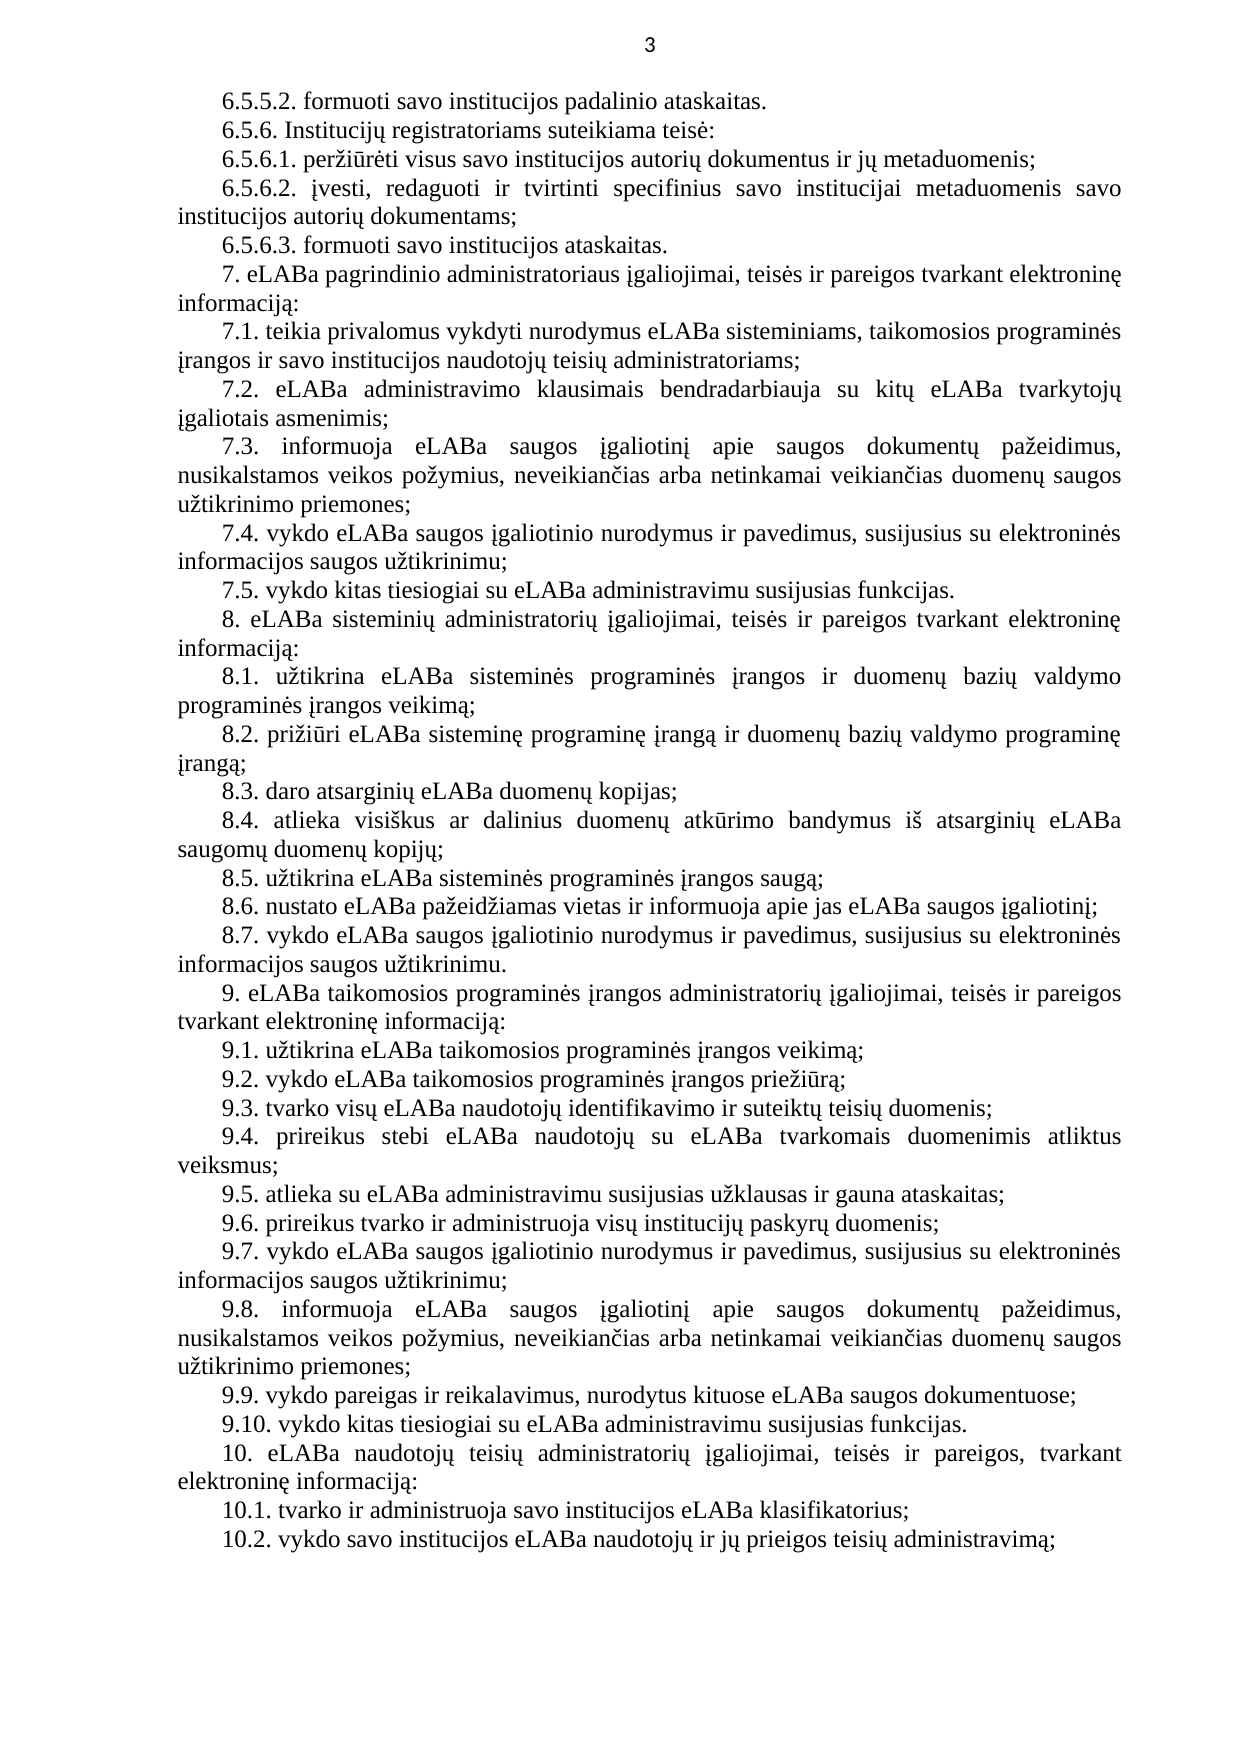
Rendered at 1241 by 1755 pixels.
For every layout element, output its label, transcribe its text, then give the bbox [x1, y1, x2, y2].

text 8.1. užtikrina eLABa sisteminės programinės įrangos ir duomenų bazių valdymo programinės įrangos veikimą; [177, 661, 1122, 719]
text 9.7. vykdo eLABa saugos įgaliotinio nurodymus ir pavedimus, susijusius su elektroninės informacijos saugos užtikrinimu; [177, 1236, 1122, 1294]
text 6.5.5.2. formuoti savo institucijos padalinio ataskaitas. [222, 86, 1122, 115]
text 9.3. tvarko visų eLABa naudotojų identifikavimo ir suteiktų teisių duomenis; [177, 1093, 1122, 1121]
text 7.3. informuoja eLABa saugos įgaliotinį apie saugos dokumentų pažeidimus, nusikalstamos veikos požymius, neveikiančias arba netinkamai veikiančias duomenų saugos užtikrinimo priemones; [177, 431, 1122, 518]
text 9.9. vykdo pareigas ir reikalavimus, nurodytus kituose eLABa saugos dokumentuose; [177, 1380, 1122, 1409]
text 10.1. tvarko ir administruoja savo institucijos eLABa klasifikatorius; [177, 1495, 1122, 1524]
text 9.8. informuoja eLABa saugos įgaliotinį apie saugos dokumentų pažeidimus, nusikalstamos veikos požymius, neveikiančias arba netinkamai veikiančias duomenų saugos užtikrinimo priemones; [177, 1294, 1122, 1380]
text 9.2. vykdo eLABa taikomosios programinės įrangos priežiūrą; [177, 1064, 1122, 1093]
text 6.5.6.2. įvesti, redaguoti ir tvirtinti specifinius savo institucijai metaduomenis savo institucijos autorių dokumentams; [177, 173, 1122, 230]
text 9.4. prireikus stebi eLABa naudotojų su eLABa tvarkomais duomenimis atliktus veiksmus; [177, 1121, 1122, 1179]
text 7.2. eLABa administravimo klausimais bendradarbiauja su kitų eLABa tvarkytojų įgaliotais asmenimis; [177, 374, 1122, 431]
text 10. eLABa naudotojų teisių administratorių įgaliojimai, teisės ir pareigos, tvarkant elektroninę informaciją: [177, 1438, 1122, 1495]
text 7.1. teikia privalomus vykdyti nurodymus eLABa sisteminiams, taikomosios programinės įrangos ir savo institucijos naudotojų teisių administratoriams; [177, 316, 1122, 374]
text 6.5.6.1. peržiūrėti visus savo institucijos autorių dokumentus ir jų metaduomenis; [222, 144, 1122, 173]
text 8.5. užtikrina eLABa sisteminės programinės įrangos saugą; [177, 863, 1122, 891]
text 9. eLABa taikomosios programinės įrangos administratorių įgaliojimai, teisės ir pareigos tvarkant elektroninę informaciją: [177, 978, 1122, 1035]
text 8.6. nustato eLABa pažeidžiamas vietas ir informuoja apie jas eLABa saugos įgaliotinį; [177, 891, 1122, 920]
text 7.4. vykdo eLABa saugos įgaliotinio nurodymus ir pavedimus, susijusius su elektroninės informacijos saugos užtikrinimu; [177, 518, 1122, 575]
text 9.1. užtikrina eLABa taikomosios programinės įrangos veikimą; [177, 1035, 1122, 1064]
text 9.6. prireikus tvarko ir administruoja visų institucijų paskyrų duomenis; [177, 1208, 1122, 1236]
text 10.2. vykdo savo institucijos eLABa naudotojų ir jų prieigos teisių administravimą; [177, 1524, 1122, 1553]
text 8.2. prižiūri eLABa sisteminę programinę įrangą ir duomenų bazių valdymo programinę įrangą; [177, 719, 1122, 776]
text 8.7. vykdo eLABa saugos įgaliotinio nurodymus ir pavedimus, susijusius su elektroninės informacijos saugos užtikrinimu. [177, 920, 1122, 978]
text 8. eLABa sisteminių administratorių įgaliojimai, teisės ir pareigos tvarkant elektroninę informaciją: [177, 604, 1122, 661]
text 8.4. atlieka visiškus ar dalinius duomenų atkūrimo bandymus iš atsarginių eLABa saugomų duomenų kopijų; [177, 805, 1122, 863]
text 6.5.6. Institucijų registratoriams suteikiama teisė: [177, 115, 1122, 144]
text 8.3. daro atsarginių eLABa duomenų kopijas; [177, 776, 1122, 805]
text 7.5. vykdo kitas tiesiogiai su eLABa administravimu susijusias funkcijas. [177, 575, 1122, 604]
text 9.10. vykdo kitas tiesiogiai su eLABa administravimu susijusias funkcijas. [177, 1409, 1122, 1438]
text 9.5. atlieka su eLABa administravimu susijusias užklausas ir gauna ataskaitas; [177, 1179, 1122, 1208]
text 6.5.6.3. formuoti savo institucijos ataskaitas. [222, 230, 1122, 259]
text 7. eLABa pagrindinio administratoriaus įgaliojimai, teisės ir pareigos tvarkant elektroninę informaciją: [177, 259, 1122, 316]
